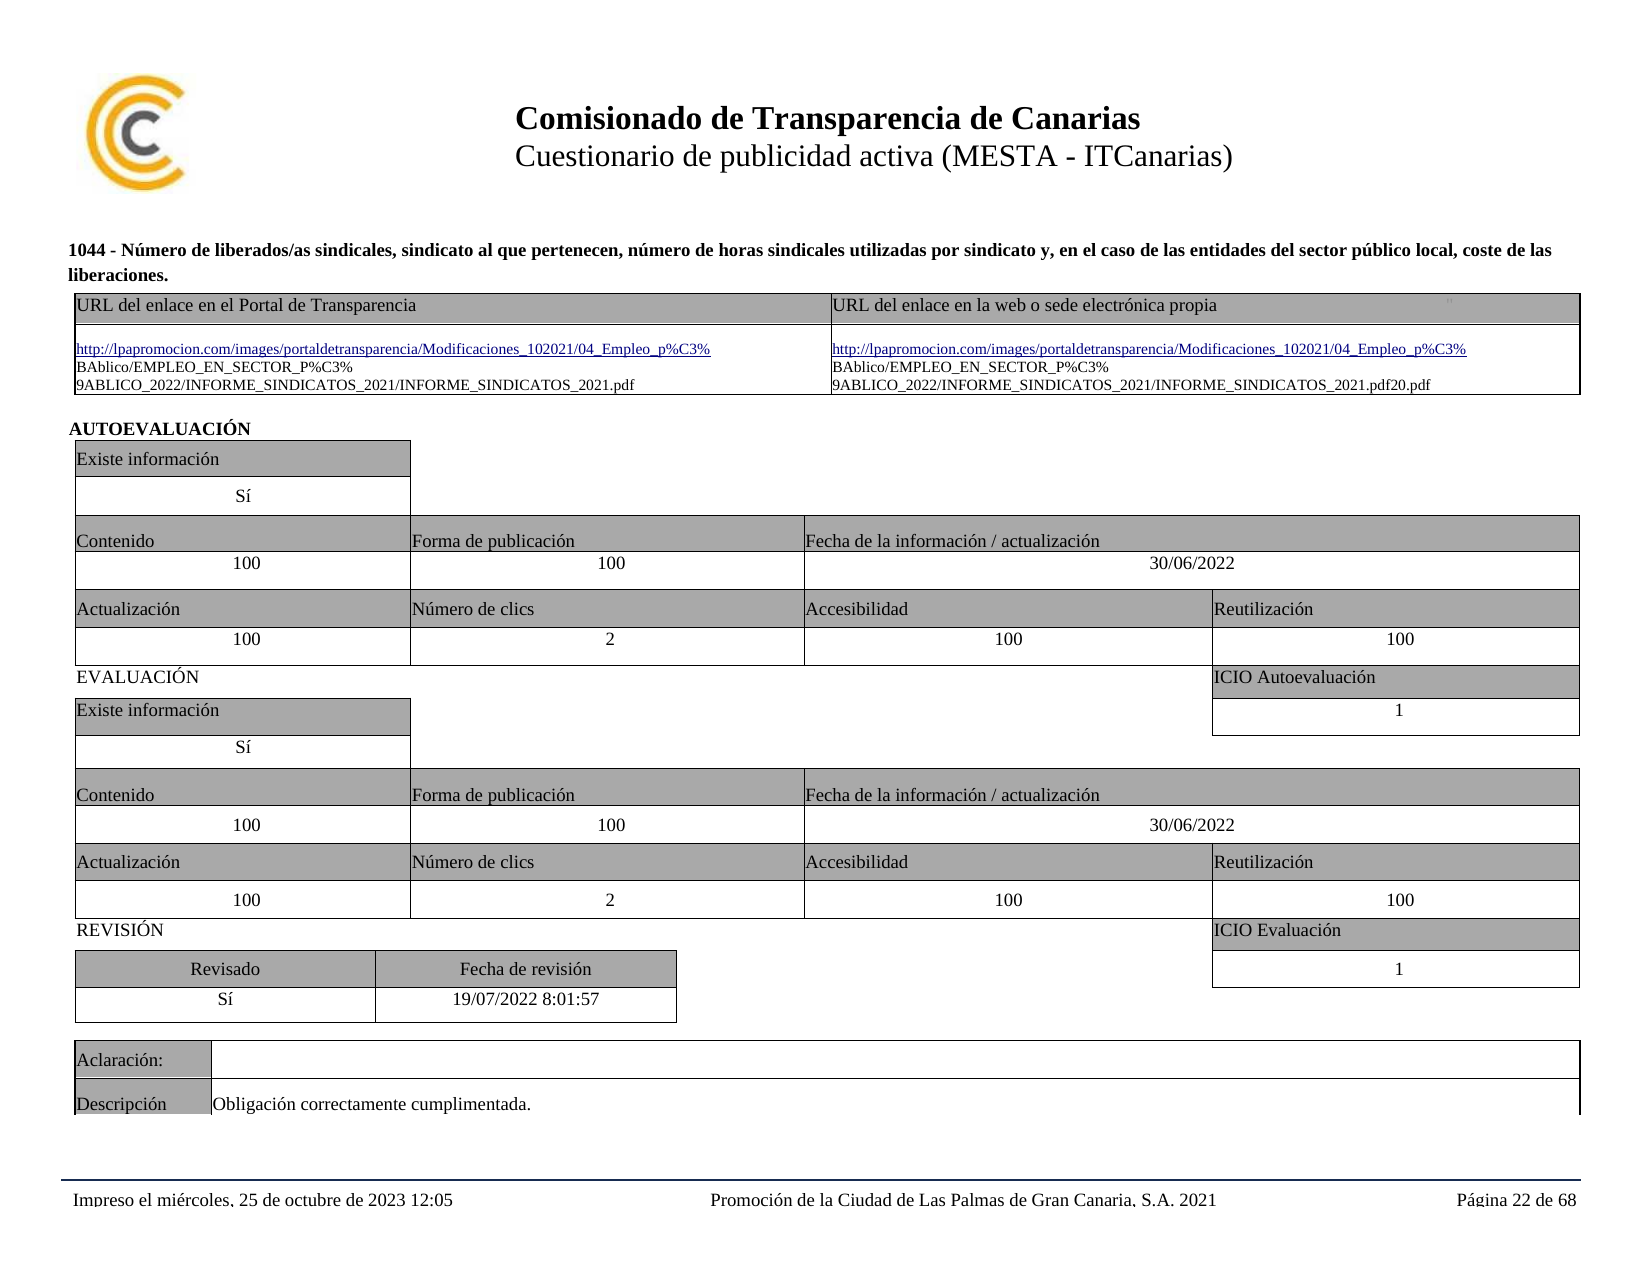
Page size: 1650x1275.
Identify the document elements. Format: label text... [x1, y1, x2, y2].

table_cell Reutilización [1213, 590, 1579, 627]
table_cell 100 [1213, 628, 1579, 665]
table_cell Reutilización [1213, 844, 1579, 880]
table_header URL del enlace en la web o sede electrónica propia " [832, 294, 1579, 323]
table_cell Forma de publicación [411, 769, 804, 805]
table_cell 100 [411, 806, 804, 843]
table_cell Actualización [76, 844, 410, 880]
table_cell [676, 919, 1212, 950]
table_cell 100 [805, 881, 1212, 918]
table_cell http://lpapromocion.com/images/portaldetransparencia/Modificaciones_102021/04_Empleo_p%C3% BAblico/EMPLEO_EN_SECTOR_P%C3% 9ABLICO_2022/INFORME_SINDICATOS_2021/INFORME_SINDICATOS_2021.pdf20.pdf [832, 325, 1579, 394]
table_cell [411, 666, 1212, 698]
table_cell 100 [76, 552, 410, 589]
table_cell Forma de publicación [411, 516, 804, 551]
table_header Aclaración: [76, 1041, 211, 1077]
table_header [212, 1041, 1579, 1077]
table_cell 30/06/2022 [805, 806, 1579, 843]
table_cell [1213, 736, 1580, 768]
table_cell Fecha de la información / actualización [805, 769, 1579, 805]
table_cell [411, 698, 1212, 735]
table_cell REVISIÓN [75, 919, 676, 950]
table_cell Fecha de revisión [376, 951, 676, 987]
table_cell 1 [1213, 951, 1579, 987]
table_cell Contenido [76, 516, 410, 551]
table_cell Existe información [76, 699, 410, 735]
table_cell Sí [76, 736, 410, 768]
table_cell http://lpapromocion.com/images/portaldetransparencia/Modificaciones_102021/04_Empleo_p%C3% BAblico/EMPLEO_EN_SECTOR_P%C3% 9ABLICO_2022/INFORME_SINDICATOS_2021/INFORME_SINDICATOS_2021.pdf [76, 325, 831, 394]
table_cell [677, 950, 1213, 1022]
table_cell 2 [411, 628, 804, 665]
table_cell Número de clics [411, 844, 804, 880]
table_cell 2 [411, 881, 804, 918]
table_cell EVALUACIÓN [75, 666, 411, 698]
table_cell 100 [411, 552, 804, 589]
table_cell [1213, 988, 1580, 1022]
table_cell 100 [805, 628, 1212, 665]
table_cell Descripción [76, 1079, 211, 1114]
table_header Existe información [76, 441, 410, 476]
table_cell Actualización [76, 590, 410, 627]
table_header [411, 440, 1580, 515]
table_cell Accesibilidad [805, 590, 1212, 627]
table_cell 100 [1213, 881, 1579, 918]
table_cell 30/06/2022 [805, 552, 1579, 589]
table_cell Número de clics [411, 590, 804, 627]
table_cell ICIO Evaluación [1213, 919, 1579, 950]
table_cell 100 [76, 628, 410, 665]
table_cell 100 [76, 806, 410, 843]
table_cell 100 [76, 881, 410, 918]
table_cell Fecha de la información / actualización [805, 516, 1579, 551]
text AUTOEVALUACIÓN [68, 418, 1587, 440]
table_header URL del enlace en el Portal de Transparencia [76, 294, 831, 323]
table_cell ICIO Autoevaluación [1213, 666, 1579, 698]
table_cell Obligación correctamente cumplimentada. [212, 1079, 1579, 1114]
table_cell Contenido [76, 769, 410, 805]
table_cell Accesibilidad [805, 844, 1212, 880]
table_cell Sí [76, 477, 410, 515]
table_cell Revisado [76, 951, 375, 987]
table_cell 19/07/2022 8:01:57 [376, 988, 676, 1022]
table_cell Sí [76, 988, 375, 1022]
table_cell [411, 735, 1213, 768]
text 1044 - Número de liberados/as sindicales, sindicato al que pertenecen, número de horas sindicales utilizadas por sindicato y, en el caso de las entidades del sector público local, coste de las liberaciones. [68, 239, 1587, 286]
table_cell 1 [1213, 699, 1579, 735]
